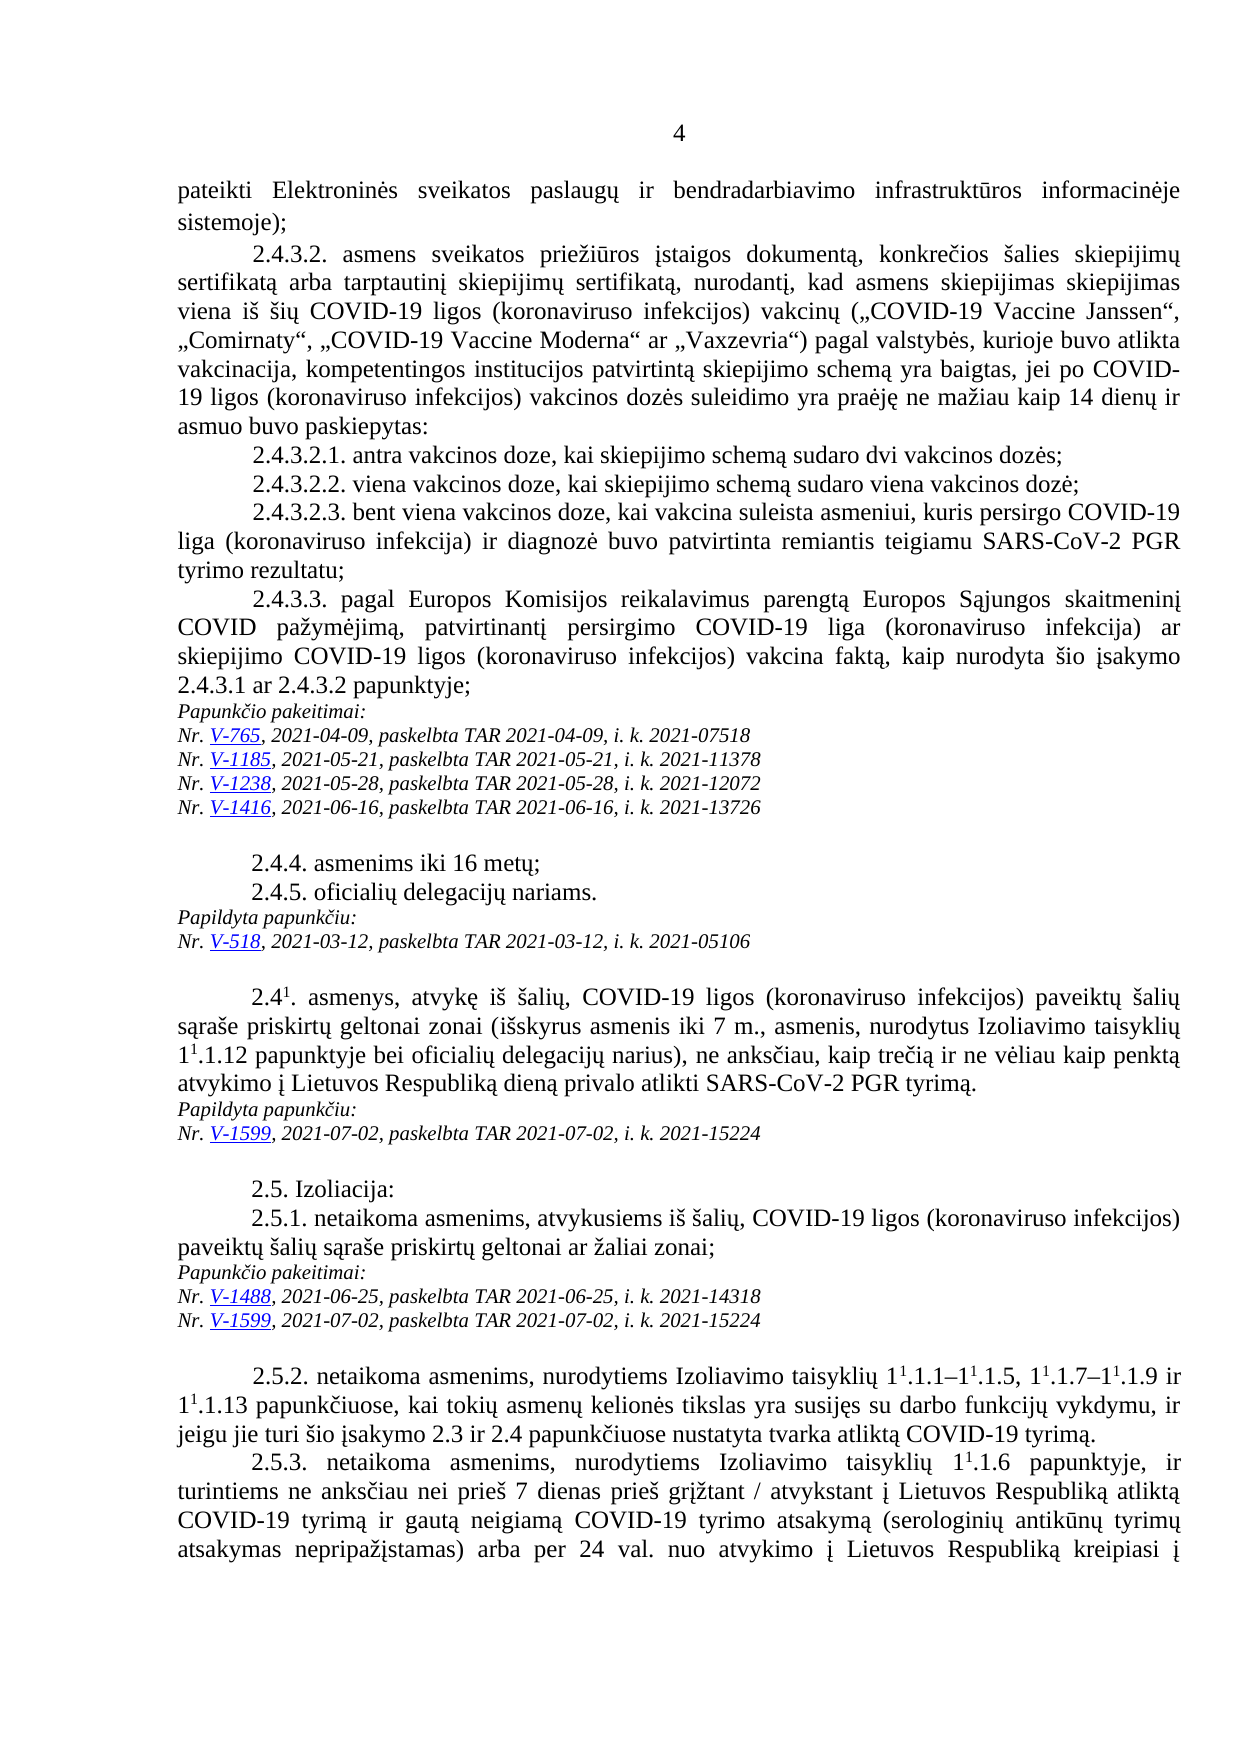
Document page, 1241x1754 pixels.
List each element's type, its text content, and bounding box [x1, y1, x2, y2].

text 2.4.3.2. asmens sveikatos priežiūros įstaigos dokumentą, konkrečios šalies skiepijimų sertifikatą arba tarptautinį skiepijimų sertifikatą, nurodantį, kad asmens skiepijimas skiepijimas viena iš šių COVID-19 ligos (koronaviruso infekcijos) vakcinų („COVID-19 Vaccine Janssen“, „Comirnaty“, „COVID-19 Vaccine Moderna“ ar „Vaxzevria“) pagal valstybės, kurioje buvo atlikta vakcinacija, kompetentingos institucijos patvirtintą skiepijimo schemą yra baigtas, jei po COVID-19 ligos (koronaviruso infekcijos) vakcinos dozės suleidimo yra praėję ne mažiau kaip 14 dienų ir asmuo buvo paskiepytas: [177, 239, 1181, 440]
text 2.5.2. netaikoma asmenims, nurodytiems Izoliavimo taisyklių 11.1.1–11.1.5, 11.1.7–11.1.9 ir 11.1.13 papunkčiuose, kai tokių asmenų kelionės tikslas yra susijęs su darbo funkcijų vykdymu, ir jeigu jie turi šio įsakymo 2.3 ir 2.4 papunkčiuose nustatyta tvarka atliktą COVID-19 tyrimą. [177, 1361, 1181, 1447]
text pateikti Elektroninės sveikatos paslaugų ir bendradarbiavimo infrastruktūros informacinėje sistemoje); [177, 176, 1181, 236]
text Nr. V-1185, 2021-05-21, paskelbta TAR 2021-05-21, i. k. 2021-11378 [177, 747, 1181, 771]
text 2.5.3. netaikoma asmenims, nurodytiems Izoliavimo taisyklių 11.1.6 papunktyje, ir turintiems ne anksčiau nei prieš 7 dienas prieš grįžtant / atvykstant į Lietuvos Respubliką atliktą COVID-19 tyrimą ir gautą neigiamą COVID-19 tyrimo atsakymą (serologinių antikūnų tyrimų atsakymas nepripažįstamas) arba per 24 val. nuo atvykimo į Lietuvos Respubliką kreipiasi į [177, 1447, 1181, 1562]
text 2.5. Izoliacija: [177, 1174, 1181, 1203]
text 2.5.1. netaikoma asmenims, atvykusiems iš šalių, COVID-19 ligos (koronaviruso infekcijos) paveiktų šalių sąraše priskirtų geltonai ar žaliai zonai; [177, 1203, 1181, 1260]
text Nr. V-1599, 2021-07-02, paskelbta TAR 2021-07-02, i. k. 2021-15224 [177, 1121, 1181, 1145]
text 2.4.3.3. pagal Europos Komisijos reikalavimus parengtą Europos Sąjungos skaitmeninį COVID pažymėjimą, patvirtinantį persirgimo COVID-19 liga (koronaviruso infekcija) ar skiepijimo COVID-19 ligos (koronaviruso infekcijos) vakcina faktą, kaip nurodyta šio įsakymo 2.4.3.1 ar 2.4.3.2 papunktyje; [177, 584, 1181, 699]
text Nr. V-1599, 2021-07-02, paskelbta TAR 2021-07-02, i. k. 2021-15224 [177, 1308, 1181, 1332]
text 2.4.3.2.2. viena vakcinos doze, kai skiepijimo schemą sudaro viena vakcinos dozė; [177, 469, 1181, 497]
text Nr. V-1416, 2021-06-16, paskelbta TAR 2021-06-16, i. k. 2021-13726 [177, 795, 1181, 819]
text Papildyta papunkčiu: [177, 905, 1181, 929]
text 2.4.3.2.1. antra vakcinos doze, kai skiepijimo schemą sudaro dvi vakcinos dozės; [177, 440, 1181, 469]
text Papildyta papunkčiu: [177, 1097, 1181, 1121]
text 2.4.4. asmenims iki 16 metų; [177, 848, 1181, 877]
text 2.41. asmenys, atvykę iš šalių, COVID-19 ligos (koronaviruso infekcijos) paveiktų šalių sąraše priskirtų geltonai zonai (išskyrus asmenis iki 7 m., asmenis, nurodytus Izoliavimo taisyklių 11.1.12 papunktyje bei oficialių delegacijų narius), ne anksčiau, kaip trečią ir ne vėliau kaip penktą atvykimo į Lietuvos Respubliką dieną privalo atlikti SARS-CoV-2 PGR tyrimą. [177, 982, 1181, 1097]
text Papunkčio pakeitimai: [177, 1260, 1181, 1284]
text Nr. V-518, 2021-03-12, paskelbta TAR 2021-03-12, i. k. 2021-05106 [177, 929, 1181, 953]
text 2.4.5. oficialių delegacijų nariams. [177, 877, 1181, 905]
text 2.4.3.2.3. bent viena vakcinos doze, kai vakcina suleista asmeniui, kuris persirgo COVID-19 liga (koronaviruso infekcija) ir diagnozė buvo patvirtinta remiantis teigiamu SARS-CoV-2 PGR tyrimo rezultatu; [177, 497, 1181, 584]
text Nr. V-1488, 2021-06-25, paskelbta TAR 2021-06-25, i. k. 2021-14318 [177, 1284, 1181, 1308]
text Nr. V-765, 2021-04-09, paskelbta TAR 2021-04-09, i. k. 2021-07518 [177, 723, 1181, 747]
text Nr. V-1238, 2021-05-28, paskelbta TAR 2021-05-28, i. k. 2021-12072 [177, 771, 1181, 795]
text Papunkčio pakeitimai: [177, 699, 1181, 723]
